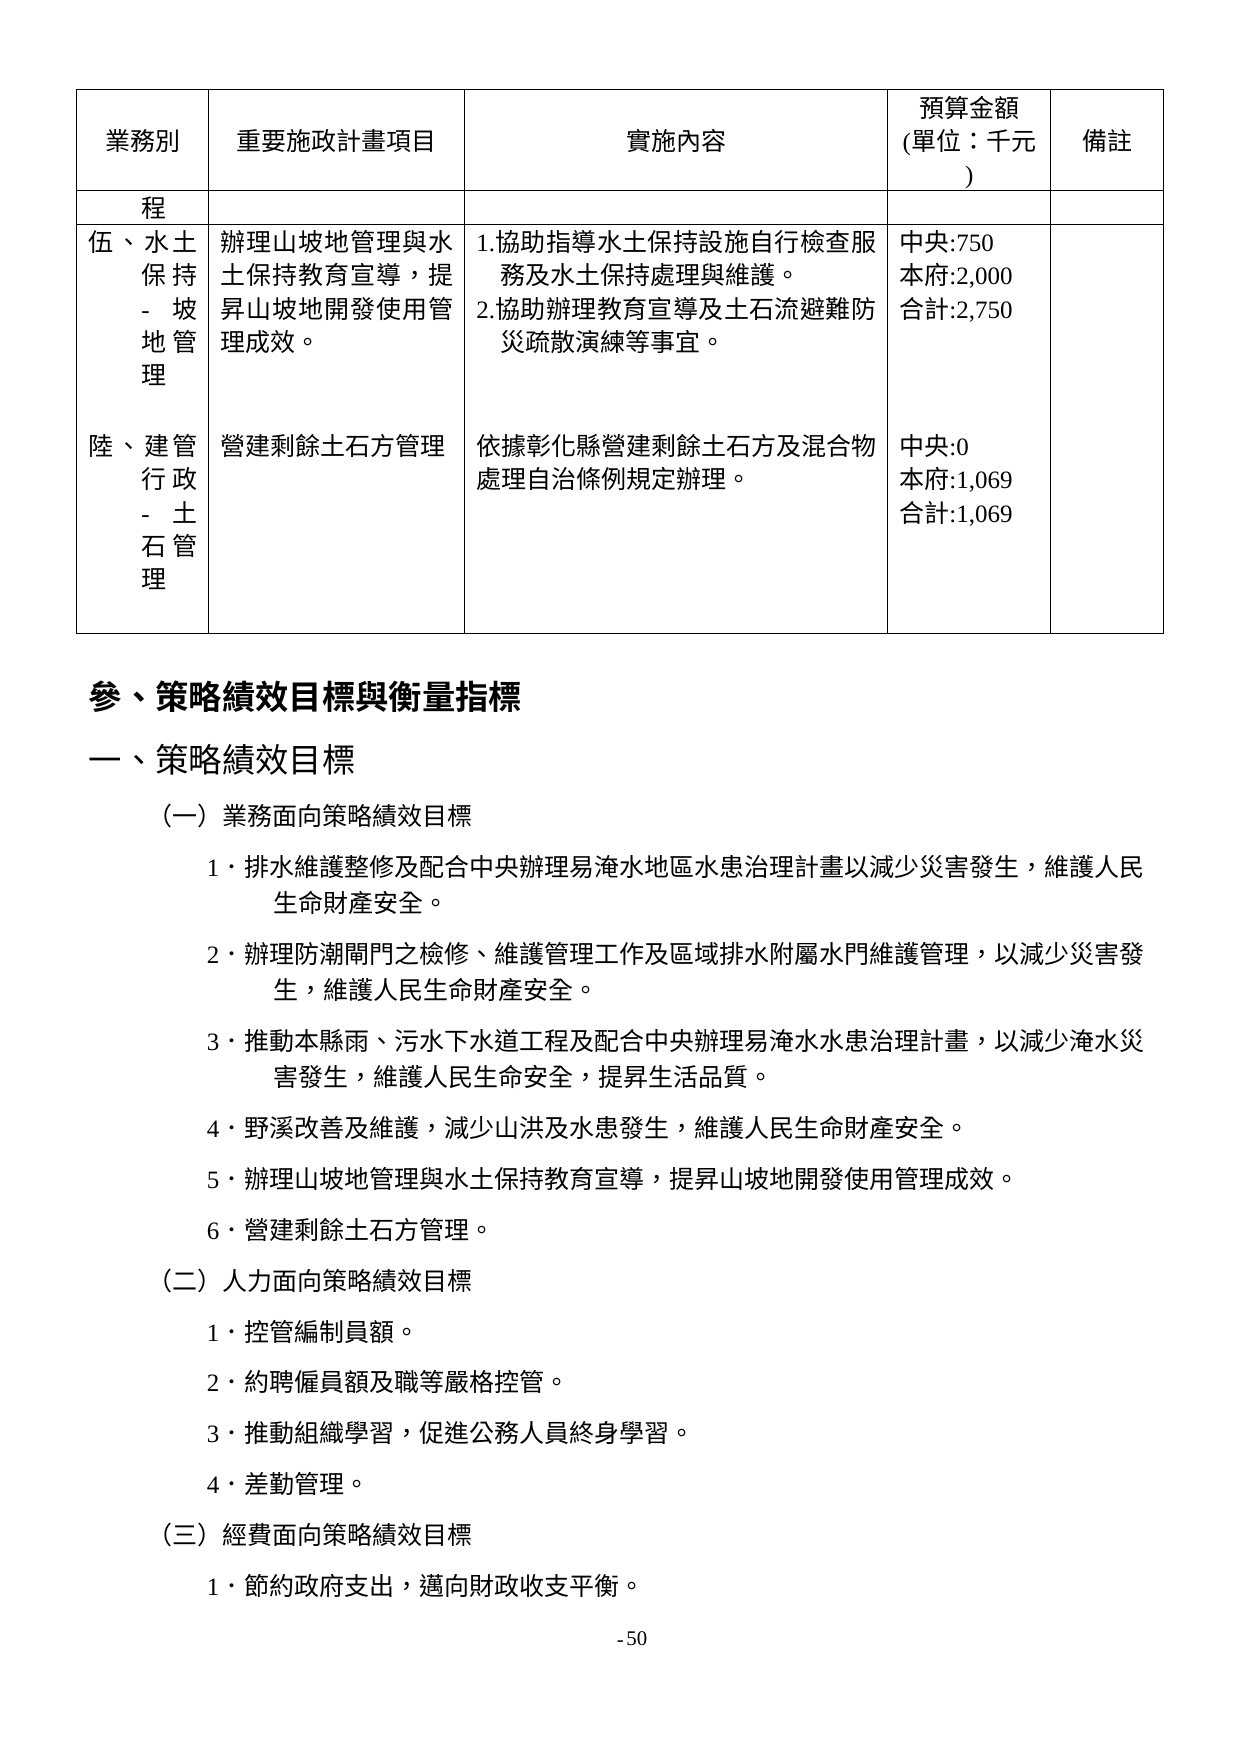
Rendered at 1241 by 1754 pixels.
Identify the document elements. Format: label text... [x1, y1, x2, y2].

text 一、策略績效目標 [88, 734, 1152, 782]
table_cell [209, 191, 464, 224]
table_cell [1051, 191, 1163, 224]
table_header 業務別 [77, 90, 208, 190]
text （二）人力面向策略績效目標 [148, 1261, 1152, 1297]
table_header 重要施政計畫項目 [209, 90, 464, 190]
text （三）經費面向策略績效目標 [148, 1515, 1152, 1552]
table_cell 中央:0 本府:1,069 合計:1,069 [888, 429, 1050, 633]
list 辦理山坡地管理與水土保持教育宣導，提昇山坡地開發使用管理成效。 [207, 1159, 1152, 1196]
list 辦理防潮閘門之檢修、維護管理工作及區域排水附屬水門維護管理，以減少災害發生，維護人民生命財產安全。 [207, 934, 1152, 1007]
table_cell 陸、建管行政-土石管理 [77, 429, 208, 633]
table_cell 1.協助指導水土保持設施自行檢查服務及水土保持處理與維護。 2.協助辦理教育宣導及土石流避難防災疏散演練等事宜。 [465, 225, 887, 429]
list 控管編制員額。 [207, 1312, 1152, 1348]
table_header 預算金額 (單位：千元) [888, 90, 1050, 190]
table_cell [465, 191, 887, 224]
table_header 備註 [1051, 90, 1163, 190]
table_cell 中央:750 本府:2,000 合計:2,750 [888, 225, 1050, 429]
text （一）業務面向策略績效目標 [148, 797, 1152, 833]
list 營建剩餘土石方管理。 [207, 1210, 1152, 1247]
list 推動組織學習，促進公務人員終身學習。 [207, 1414, 1152, 1450]
list 節約政府支出，邁向財政收支平衡。 [207, 1566, 1152, 1602]
list 約聘僱員額及職等嚴格控管。 [207, 1363, 1152, 1399]
table_cell 程 [77, 191, 208, 224]
text 參、策略績效目標與衡量指標 [88, 671, 1152, 719]
list 野溪改善及維護，減少山洪及水患發生，維護人民生命財產安全。 [207, 1109, 1152, 1145]
table_cell [888, 191, 1050, 224]
table_cell [1051, 429, 1163, 633]
table_cell 依據彰化縣營建剩餘土石方及混合物處理自治條例規定辦理。 [465, 429, 887, 633]
table_cell 營建剩餘土石方管理 [209, 429, 464, 633]
table_cell [1051, 225, 1163, 429]
list 推動本縣雨、污水下水道工程及配合中央辦理易淹水水患治理計畫，以減少淹水災害發生，維護人民生命安全，提昇生活品質。 [207, 1022, 1152, 1094]
table_header 實施內容 [465, 90, 887, 190]
table_cell 辦理山坡地管理與水土保持教育宣導，提昇山坡地開發使用管理成效。 [209, 225, 464, 429]
list 排水維護整修及配合中央辦理易淹水地區水患治理計畫以減少災害發生，維護人民生命財產安全。 [207, 847, 1152, 920]
list 差勤管理。 [207, 1464, 1152, 1501]
table_cell 伍、水土保持-坡地管理 [77, 225, 208, 429]
